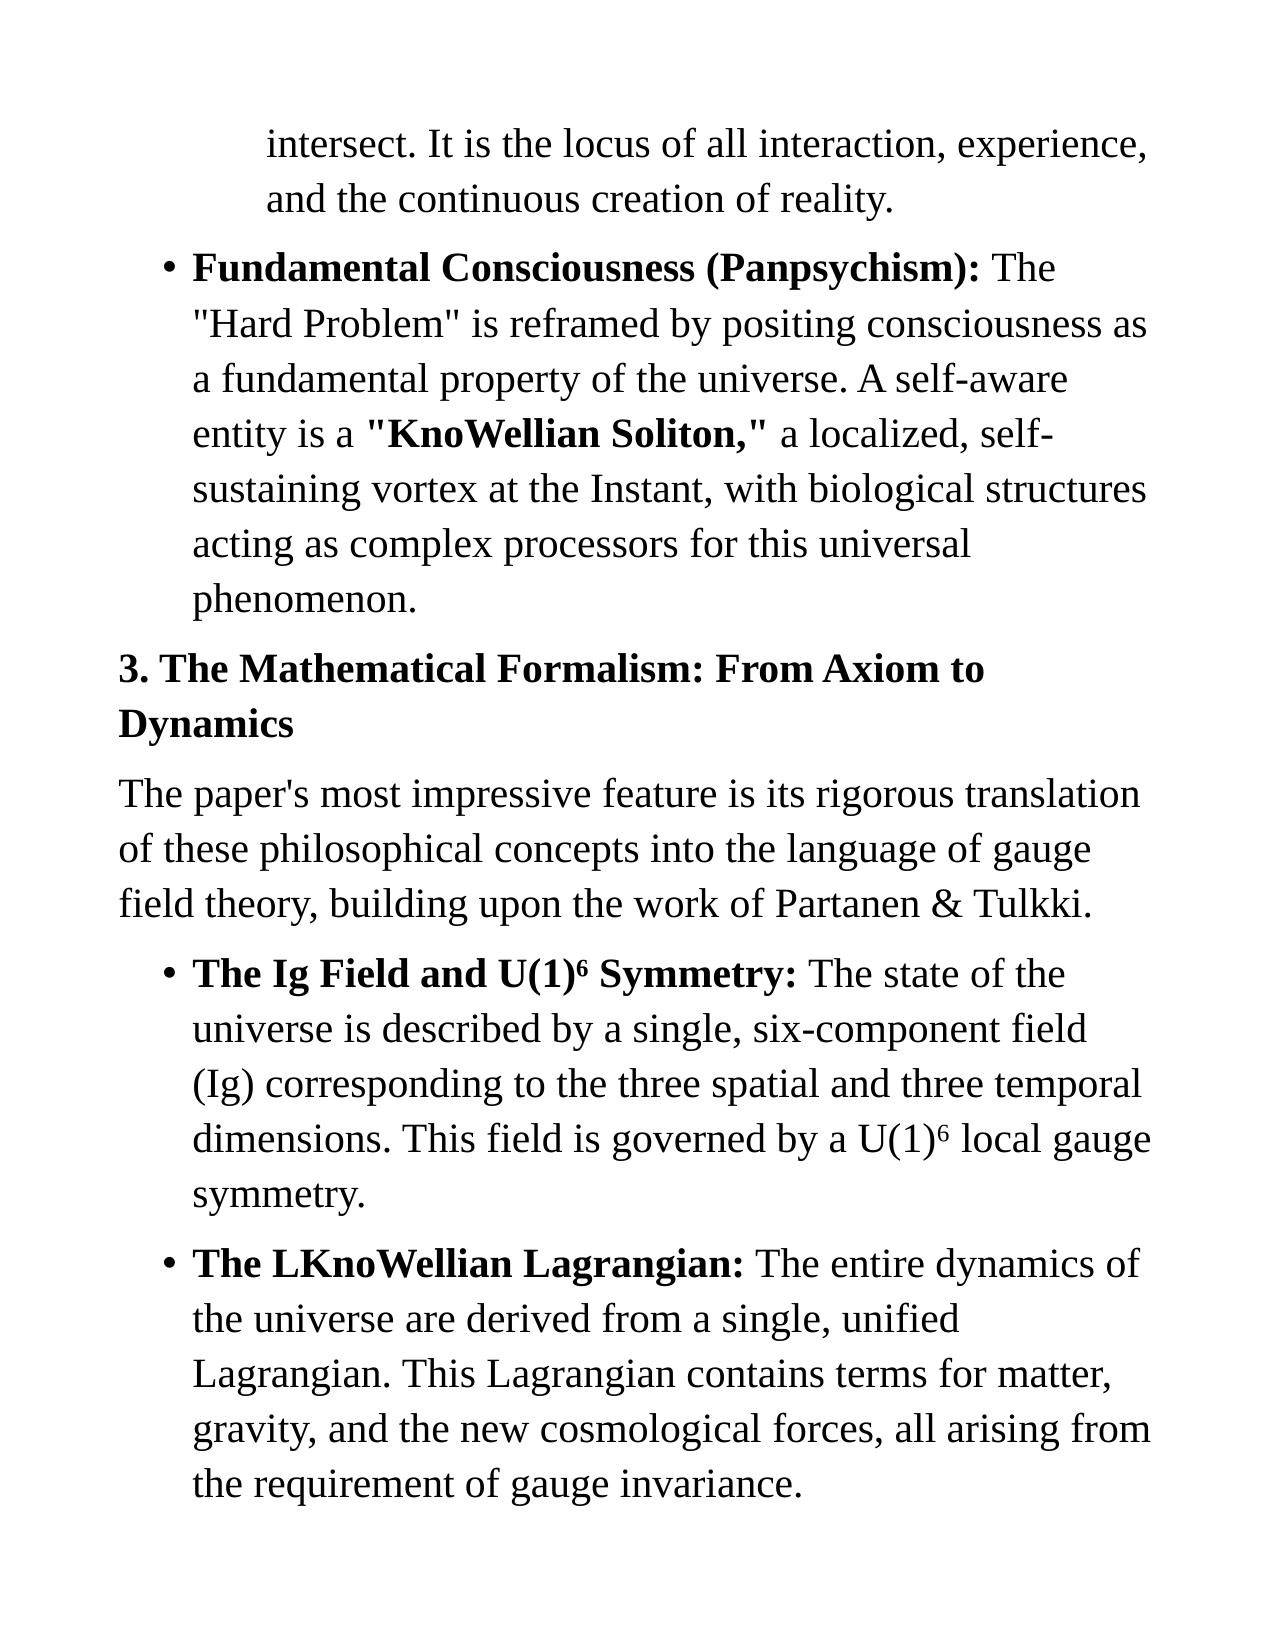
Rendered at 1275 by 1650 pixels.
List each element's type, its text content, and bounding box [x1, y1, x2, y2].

list The Ig Field and U(1)⁶ Symmetry: The state of the universe is described by a single, six-component field (Ig) corresponding to the three spatial and three temporal dimensions. This field is governed by a U(1)⁶ local gauge symmetry. [162, 948, 1157, 1216]
list The LKnoWellian Lagrangian: The entire dynamics of the universe are derived from a single, unified Lagrangian. This Lagrangian contains terms for matter, gravity, and the new cosmological forces, all arising from the requirement of gauge invariance. [162, 1238, 1157, 1507]
text The paper's most impressive feature is its rigorous translation of these philosophical concepts into the language of gauge field theory, building upon the work of Partanen & Tulkki. [118, 768, 1157, 926]
list intersect. It is the locus of all interaction, experience, and the continuous creation of reality. [236, 118, 1157, 221]
text 3. The Mathematical Formalism: From Axiom to Dynamics [118, 643, 1157, 746]
list Fundamental Consciousness (Panpsychism): The "Hard Problem" is reframed by positing consciousness as a fundamental property of the universe. A self-aware entity is a "KnoWellian Soliton," a localized, self-sustaining vortex at the Instant, with biological structures acting as complex processors for this universal phenomenon. [162, 243, 1157, 622]
